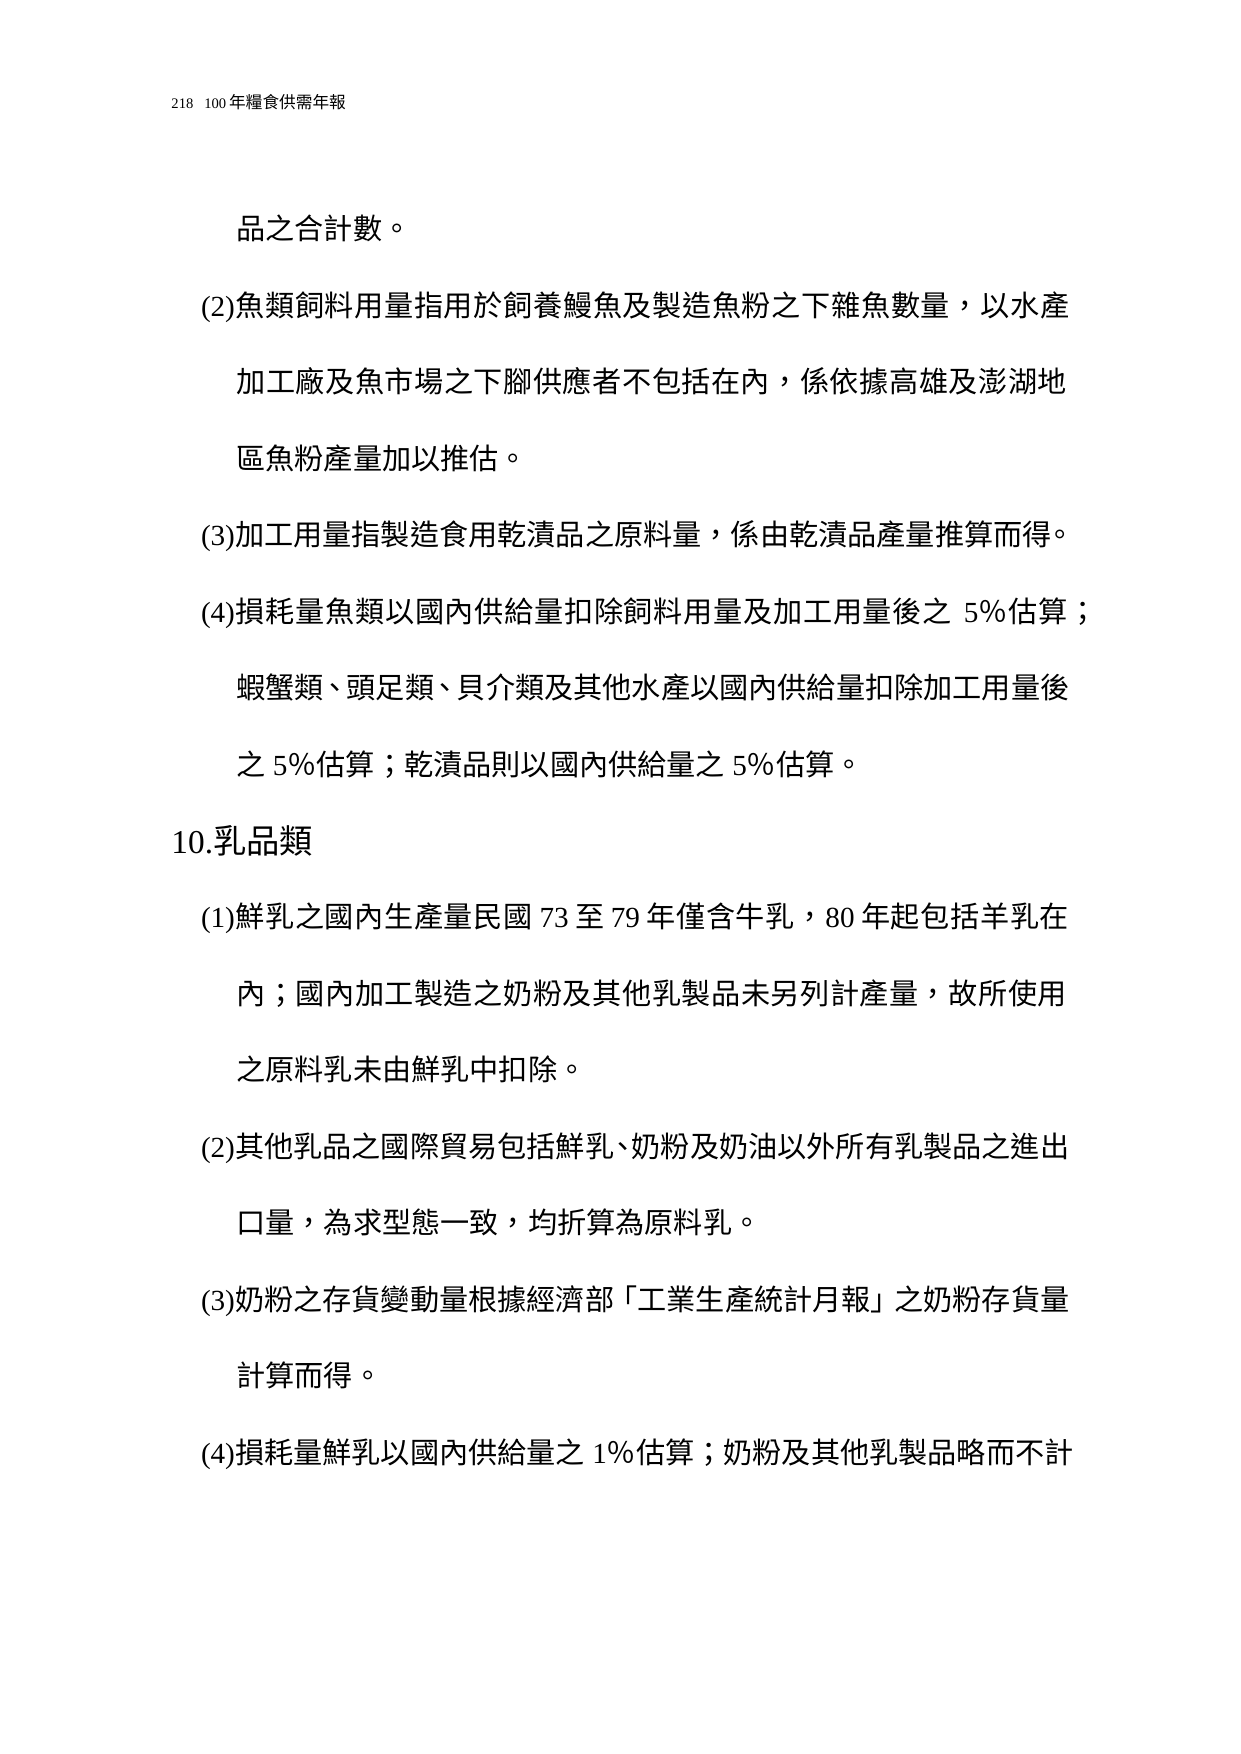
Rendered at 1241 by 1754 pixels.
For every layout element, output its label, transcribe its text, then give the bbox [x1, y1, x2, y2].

text (4)損耗量鮮乳以國內供給量之 1％估算；奶粉及其他乳製品略而不計。 [201, 1412, 1069, 1489]
text (3)加工用量指製造食用乾漬品之原料量，係由乾漬品產量推算而得。 [201, 495, 1069, 571]
text (1)鮮乳之國內生產量民國73至79年僅含牛乳，80年起包括羊乳在內；國內加工製造之奶粉及其他乳製品未另列計產量，故所使用之原料乳未由鮮乳中扣除。 [201, 877, 1069, 1106]
text (2)其他乳品之國際貿易包括鮮乳、奶粉及奶油以外所有乳製品之進出口量，為求型態一致，均折算為原料乳。 [201, 1106, 1069, 1259]
text (1)國內生產量魚類為吳郭魚、鯉類、鰻魚、淡水鯰、鱸魚、鱒 類、鱒魚、香魚、其他淡水魚、虱目魚、鲆鰈類、鯛類、黃花魚類、金線、馬頭、龍尖、赤海、秋姑、鸚哥魚、紅目鰱、鱠、狗母、海鰻、海鯰、海鱺、角魚、石鯽魚、皮刀、參類、烏魚、鯧魚、肉魚、午仔魚、飛魚、鮻類、西刀、油魚、鰶、白帶魚、鱰、笛鯛類、魚類、鯖魚、鰹類、鰆類、鮪類、旗魚類、沙魚、鱝魚、鱈魚、秋刀魚、剝皮魚及其他魚類等53項之合計；蝦蟹類為蝦類（包括草蝦、斑節蝦、沙蝦、長腳大蝦、紅尾蝦、厚殼蝦、劍蝦、大頭蝦、蘆蝦、其他蝦類、龍蝦等11項）及蟳蟹類（含蝦姑、蟳、、旭蟹、其他蟹類等5項）之合計；頭足類為烏賊類（包括花枝、烏賊、魷魚、小卷等4項）、章魚及其他頭足類之合計；貝介類為牡蠣、蛤、蜊、血蚶、九孔、鳳螺、西施貝、日月貝、蜆及其他貝介類等10項之合計；其他水產為水產生物（含牛蛙、花跳、鱉、鱷魚、海膽、海參、海豚、鯨及其他水產生物等9項）及海藻類（含石花菜、紫菜、龍鬚菜、青海菜、海人草及其他海藻等6項）之合計；乾漬品則為魚類、蝦蟹類、頭足類、貝介類及藻類食用乾製與鹽製品之合計數。 [201, 189, 1069, 265]
text 10.乳品類 [171, 801, 1069, 877]
text (4)損耗量魚類以國內供給量扣除飼料用量及加工用量後之 5％估算；蝦蟹類、頭足類、貝介類及其他水產以國內供給量扣除加工用量後之 5％估算；乾漬品則以國內供給量之 5％估算。 [201, 571, 1069, 801]
text (3)奶粉之存貨變動量根據經濟部「工業生產統計月報」之奶粉存貨量計算而得。 [201, 1259, 1069, 1412]
text (2)魚類飼料用量指用於飼養鰻魚及製造魚粉之下雜魚數量，以水產加工廠及魚市場之下腳供應者不包括在內，係依據高雄及澎湖地區魚粉產量加以推估。 [201, 265, 1069, 495]
